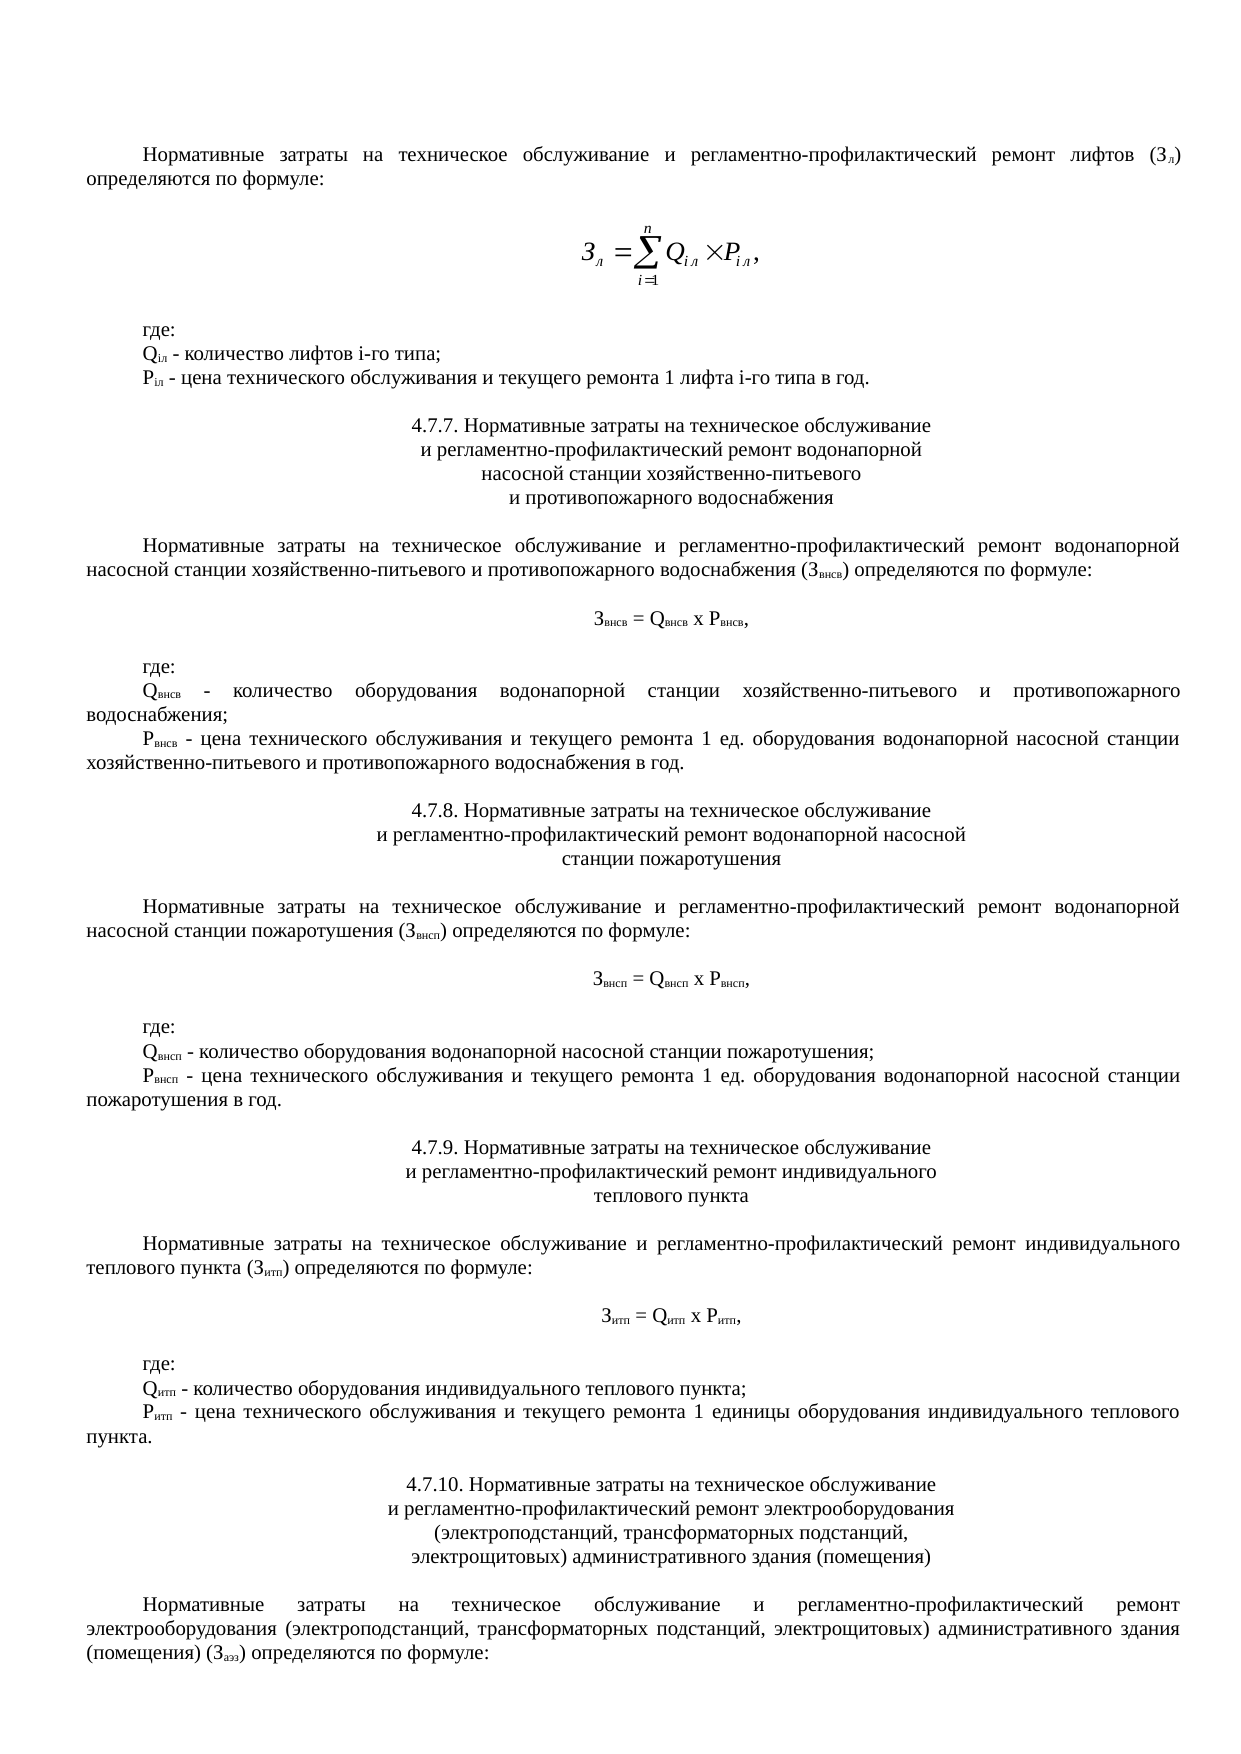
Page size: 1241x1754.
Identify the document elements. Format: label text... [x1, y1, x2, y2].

text и регламентно-профилактический ремонт электрооборудования [86, 1496, 1181, 1520]
subtitle 4.7.9. Нормативные затраты на техническое обслуживание [86, 1135, 1181, 1159]
text Нормативные затраты на техническое обслуживание и регламентно-профилактический ремонт водонапорной насосной станции пожаротушения (Звнсп) определяются по формуле: [86, 894, 1181, 942]
text где: [86, 317, 1181, 341]
subtitle 4.7.10. Нормативные затраты на техническое обслуживание [86, 1472, 1181, 1496]
text Нормативные затраты на техническое обслуживание и регламентно-профилактический ремонт водонапорной насосной станции хозяйственно-питьевого и противопожарного водоснабжения (Звнсв) определяются по формуле: [86, 533, 1181, 581]
text и регламентно-профилактический ремонт водонапорной насосной [86, 822, 1181, 846]
text станции пожаротушения [86, 846, 1181, 870]
text Qвнсп - количество оборудования водонапорной насосной станции пожаротушения; [86, 1038, 1181, 1063]
text где: [86, 1351, 1181, 1375]
text Qiл - количество лифтов i-го типа; [86, 341, 1181, 365]
text Нормативные затраты на техническое обслуживание и регламентно-профилактический ремонт индивидуального теплового пункта (Зитп) определяются по формуле: [86, 1231, 1181, 1279]
text Pвнсв - цена технического обслуживания и текущего ремонта 1 ед. оборудования водонапорной насосной станции хозяйственно-питьевого и противопожарного водоснабжения в год. [86, 726, 1181, 774]
text и регламентно-профилактический ремонт водонапорной [86, 437, 1181, 461]
text Ритп - цена технического обслуживания и текущего ремонта 1 единицы оборудования индивидуального теплового пункта. [86, 1399, 1181, 1448]
text насосной станции хозяйственно-питьевого [86, 461, 1181, 485]
text и противопожарного водоснабжения [86, 485, 1181, 509]
text Звнсв = Qвнсв x Pвнсв, [86, 605, 1181, 629]
text Звнсп = Qвнсп x Pвнсп, [86, 966, 1181, 990]
text Зитп = Qитп x Pитп, [86, 1303, 1181, 1327]
text где: [86, 1014, 1181, 1038]
text Qвнсв - количество оборудования водонапорной станции хозяйственно-питьевого и противопожарного водоснабжения; [86, 678, 1181, 726]
subtitle 4.7.8. Нормативные затраты на техническое обслуживание [86, 798, 1181, 822]
text где: [86, 653, 1181, 678]
text Piл - цена технического обслуживания и текущего ремонта 1 лифта i-го типа в год. [86, 365, 1181, 389]
text (электроподстанций, трансформаторных подстанций, [86, 1520, 1181, 1544]
text электрощитовых) административного здания (помещения) [86, 1544, 1181, 1568]
text теплового пункта [86, 1183, 1181, 1207]
text и регламентно-профилактический ремонт индивидуального [86, 1159, 1181, 1183]
subtitle 4.7.7. Нормативные затраты на техническое обслуживание [86, 413, 1181, 437]
text Pвнсп - цена технического обслуживания и текущего ремонта 1 ед. оборудования водонапорной насосной станции пожаротушения в год. [86, 1063, 1181, 1111]
text Qитп - количество оборудования индивидуального теплового пункта; [86, 1375, 1181, 1399]
text Нормативные затраты на техническое обслуживание и регламентно-профилактический ремонт лифтов (Зл) определяются по формуле: [86, 142, 1181, 190]
text Нормативные затраты на техническое обслуживание и регламентно-профилактический ремонт электрооборудования (электроподстанций, трансформаторных подстанций, электрощитовых) административного здания (помещения) (Заэз) определяются по формуле: [86, 1592, 1181, 1664]
